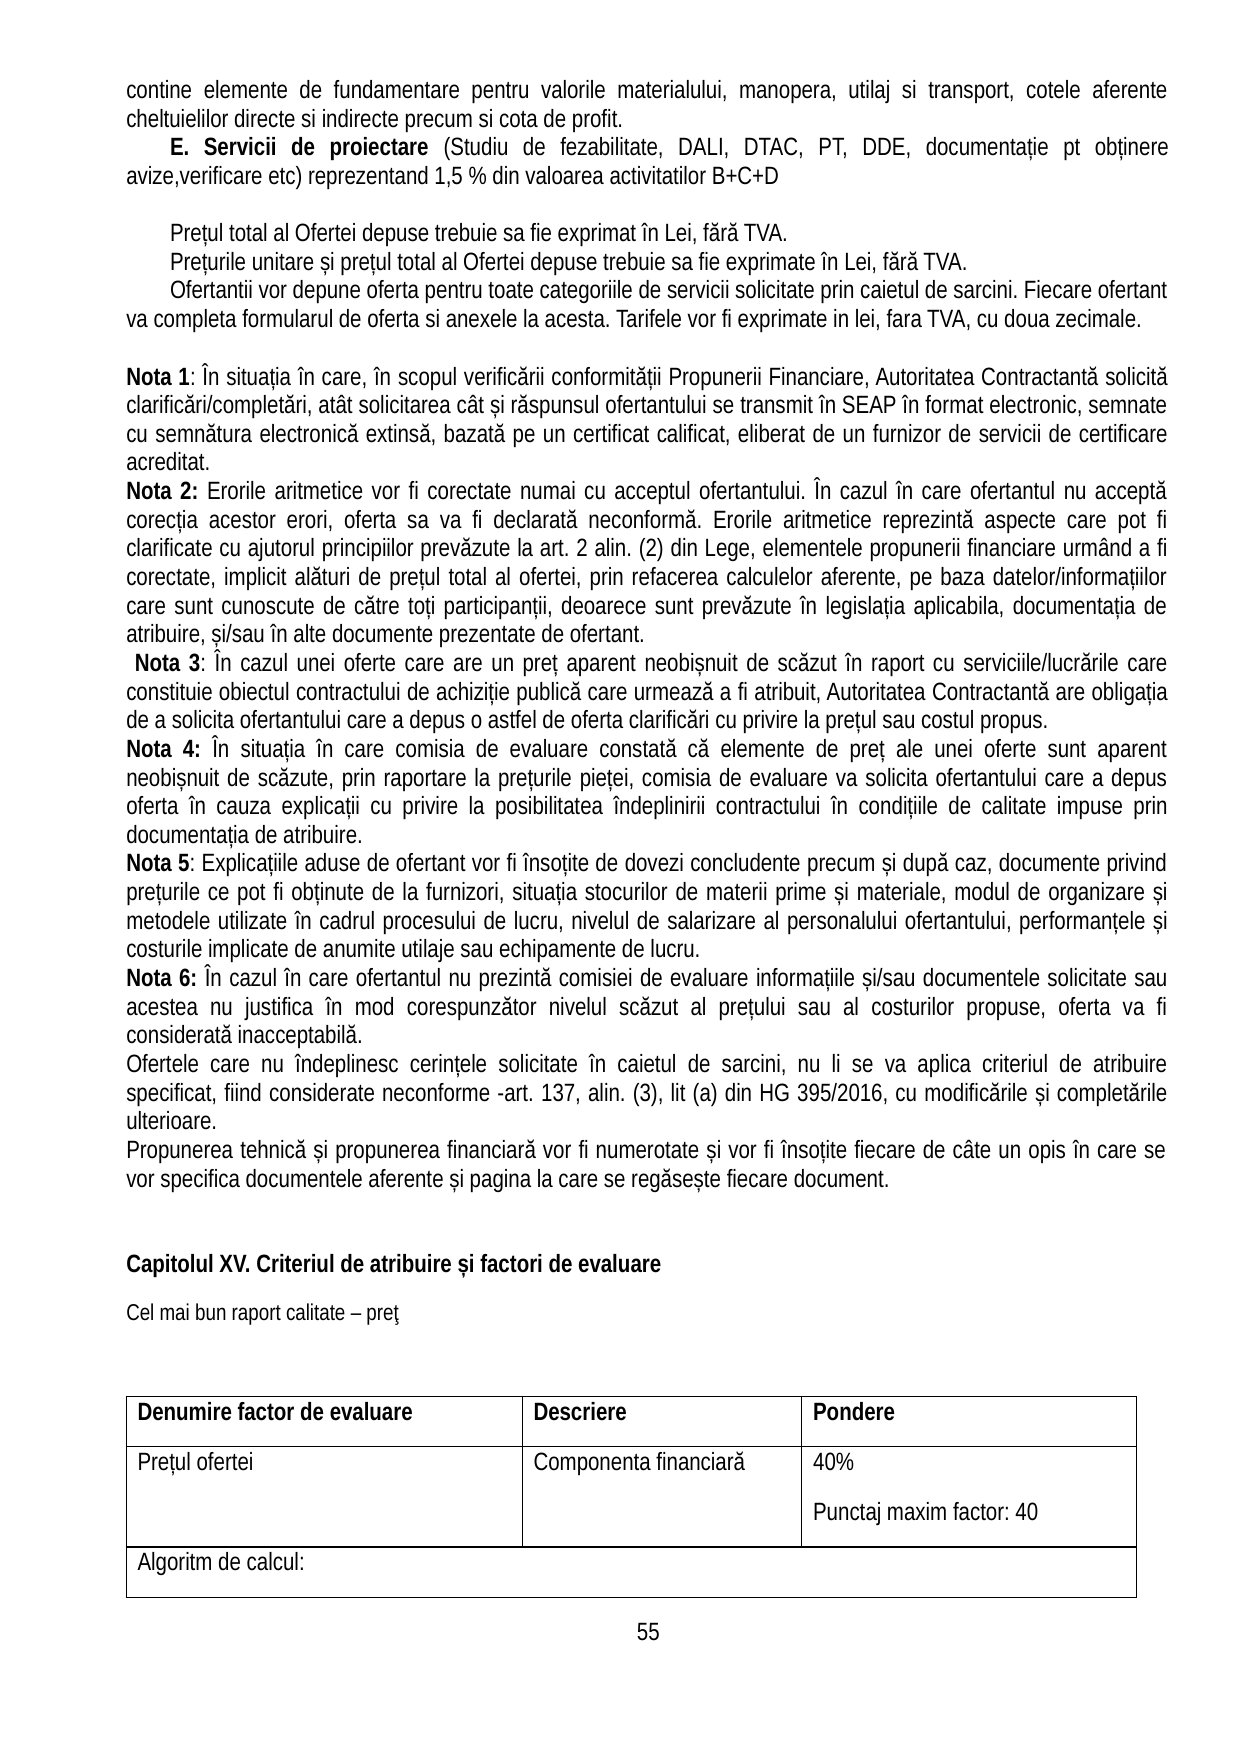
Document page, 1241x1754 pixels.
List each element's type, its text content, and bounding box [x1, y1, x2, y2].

text Nota 4: În situația în care comisia de evaluare constată că elemente de preț ale unei oferte sunt aparent neobișnuit de scăzute, prin raportare la prețurile pieței, comisia de evaluare va solicita ofertantului care a depus oferta în cauza explicații cu privire la posibilitatea îndeplinirii contractului în condițiile de calitate impuse prin documentația de atribuire. [126, 734, 1170, 848]
text Nota 2: Erorile aritmetice vor fi corectate numai cu acceptul ofertantului. În cazul în care ofertantul nu acceptă corecția acestor erori, oferta sa va fi declarată neconformă. Erorile aritmetice reprezintă aspecte care pot fi clarificate cu ajutorul principiilor prevăzute la art. 2 alin. (2) din Lege, elementele propunerii financiare urmând a fi corectate, implicit alături de prețul total al ofertei, prin refacerea calculelor aferente, pe baza datelor/informațiilor care sunt cunoscute de către toți participanții, deoarece sunt prevăzute în legislația aplicabila, documentația de atribuire, și/sau în alte documente prezentate de ofertant. [126, 476, 1170, 648]
text Nota 1: În situația în care, în scopul verificării conformității Propunerii Financiare, Autoritatea Contractantă solicită clarificări/completări, atât solicitarea cât și răspunsul ofertantului se transmit în SEAP în format electronic, semnate cu semnătura electronică extinsă, bazată pe un certificat calificat, eliberat de un furnizor de servicii de certificare acreditat. [126, 361, 1170, 476]
text Ofertantii vor depune oferta pentru toate categoriile de servicii solicitate prin caietul de sarcini. Fiecare ofertant va completa formularul de oferta si anexele la acesta. Tarifele vor fi exprimate in lei, fara TVA, cu doua zecimale. [126, 276, 1170, 333]
table_header Descriere [523, 1397, 801, 1446]
text Nota 6: În cazul în care ofertantul nu prezintă comisiei de evaluare informațiile și/sau documentele solicitate sau acestea nu justifica în mod corespunzător nivelul scăzut al prețului sau al costurilor propuse, oferta va fi considerată inacceptabilă. [126, 963, 1170, 1049]
table_header Denumire factor de evaluare [127, 1397, 522, 1446]
table_cell Componenta financiară [523, 1447, 801, 1546]
text Nota 5: Explicațiile aduse de ofertant vor fi însoțite de dovezi concludente precum și după caz, documente privind prețurile ce pot fi obținute de la furnizori, situația stocurilor de materii prime și materiale, modul de organizare și metodele utilizate în cadrul procesului de lucru, nivelul de salarizare al personalului ofertantului, performanțele și costurile implicate de anumite utilaje sau echipamente de lucru. [126, 848, 1170, 963]
text contine elemente de fundamentare pentru valorile materialului, manopera, utilaj si transport, cotele aferente cheltuielilor directe si indirecte precum si cota de profit. [126, 75, 1170, 132]
text Prețul total al Ofertei depuse trebuie sa fie exprimat în Lei, fără TVA. [126, 218, 1170, 247]
text E. Servicii de proiectare (Studiu de fezabilitate, DALI, DTAC, PT, DDE, documentație pt obținere avize,verificare etc) reprezentand 1,5 % din valoarea activitatilor B+C+D [126, 132, 1170, 189]
text Capitolul XV. Criteriul de atribuire și factori de evaluare [126, 1249, 1170, 1278]
table_cell Prețul ofertei [127, 1447, 522, 1546]
table_cell Algoritm de calcul: [127, 1548, 1136, 1597]
text Ofertele care nu îndeplinesc cerințele solicitate în caietul de sarcini, nu li se va aplica criteriul de atribuire specificat, fiind considerate neconforme -art. 137, alin. (3), lit (a) din HG 395/2016, cu modificările și completările ulterioare. [126, 1049, 1170, 1135]
table_cell 40% Punctaj maxim factor: 40 [802, 1447, 1136, 1546]
text Nota 3: În cazul unei oferte care are un preț aparent neobișnuit de scăzut în raport cu serviciile/lucrările care constituie obiectul contractului de achiziție publică care urmează a fi atribuit, Autoritatea Contractantă are obligația de a solicita ofertantului care a depus o astfel de oferta clarificări cu privire la prețul sau costul propus. [126, 648, 1170, 734]
text Cel mai bun raport calitate – preţ [126, 1299, 1170, 1325]
text Propunerea tehnică și propunerea financiară vor fi numerotate și vor fi însoțite fiecare de câte un opis în care se vor specifica documentele aferente și pagina la care se regăsește fiecare document. [126, 1135, 1170, 1192]
text Prețurile unitare și prețul total al Ofertei depuse trebuie sa fie exprimate în Lei, fără TVA. [126, 247, 1170, 276]
table_header Pondere [802, 1397, 1136, 1446]
